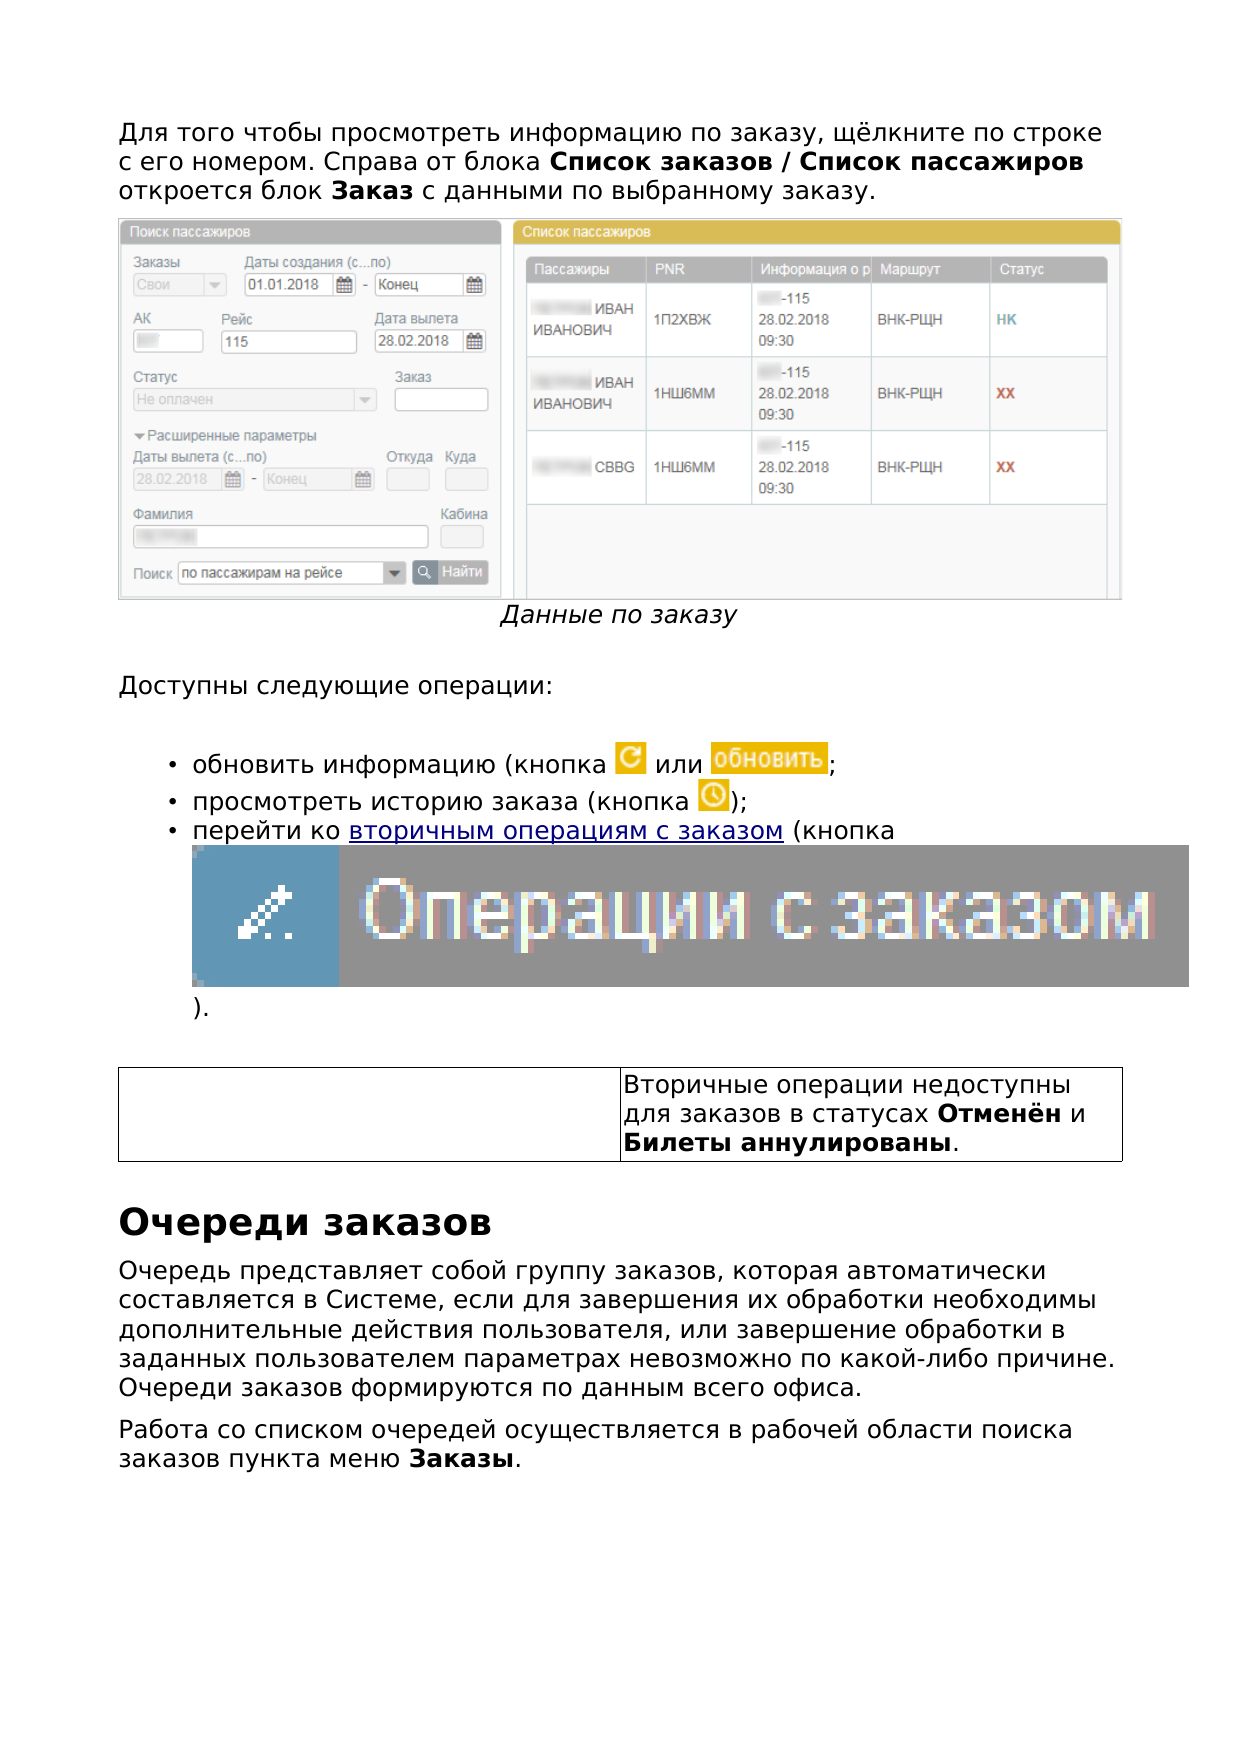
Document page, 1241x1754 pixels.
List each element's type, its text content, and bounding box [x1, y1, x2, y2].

picture [711, 742, 829, 774]
text Данные по заказу [118, 600, 1122, 629]
list перейти ко вторичным операциям с заказом (кнопка ). [177, 816, 1122, 1023]
table_header Вторичные операции недоступны для заказов в статусах Отменён и Билеты аннулированы. [621, 1068, 1122, 1161]
text Работа со списком очередей осуществляется в рабочей области поиска заказов пункта меню Заказы. [118, 1415, 1122, 1473]
picture [615, 742, 647, 774]
text Очередь представляет собой группу заказов, которая автоматически составляется в Системе, если для завершения их обработки необходимы дополнительные действия пользователя, или завершение обработки в заданных пользователем параметрах невозможно по какой-либо причине. Очереди заказов формируются по данным всего офиса. [118, 1257, 1122, 1402]
picture [698, 779, 730, 811]
text Для того чтобы просмотреть информацию по заказу, щёлкните по строке с его номером. Справа от блока Список заказов / Список пассажиров откроется блок Заказ с данными по выбранному заказу. [118, 118, 1122, 206]
table_header [119, 1068, 620, 1161]
text Доступны следующие операции: [118, 671, 1122, 700]
subtitle Очереди заказов [118, 1200, 1122, 1244]
list обновить информацию (кнопка или ; [177, 742, 1122, 779]
list просмотреть историю заказа (кнопка ); [177, 779, 1122, 816]
picture [192, 845, 1196, 994]
picture [118, 218, 1123, 600]
